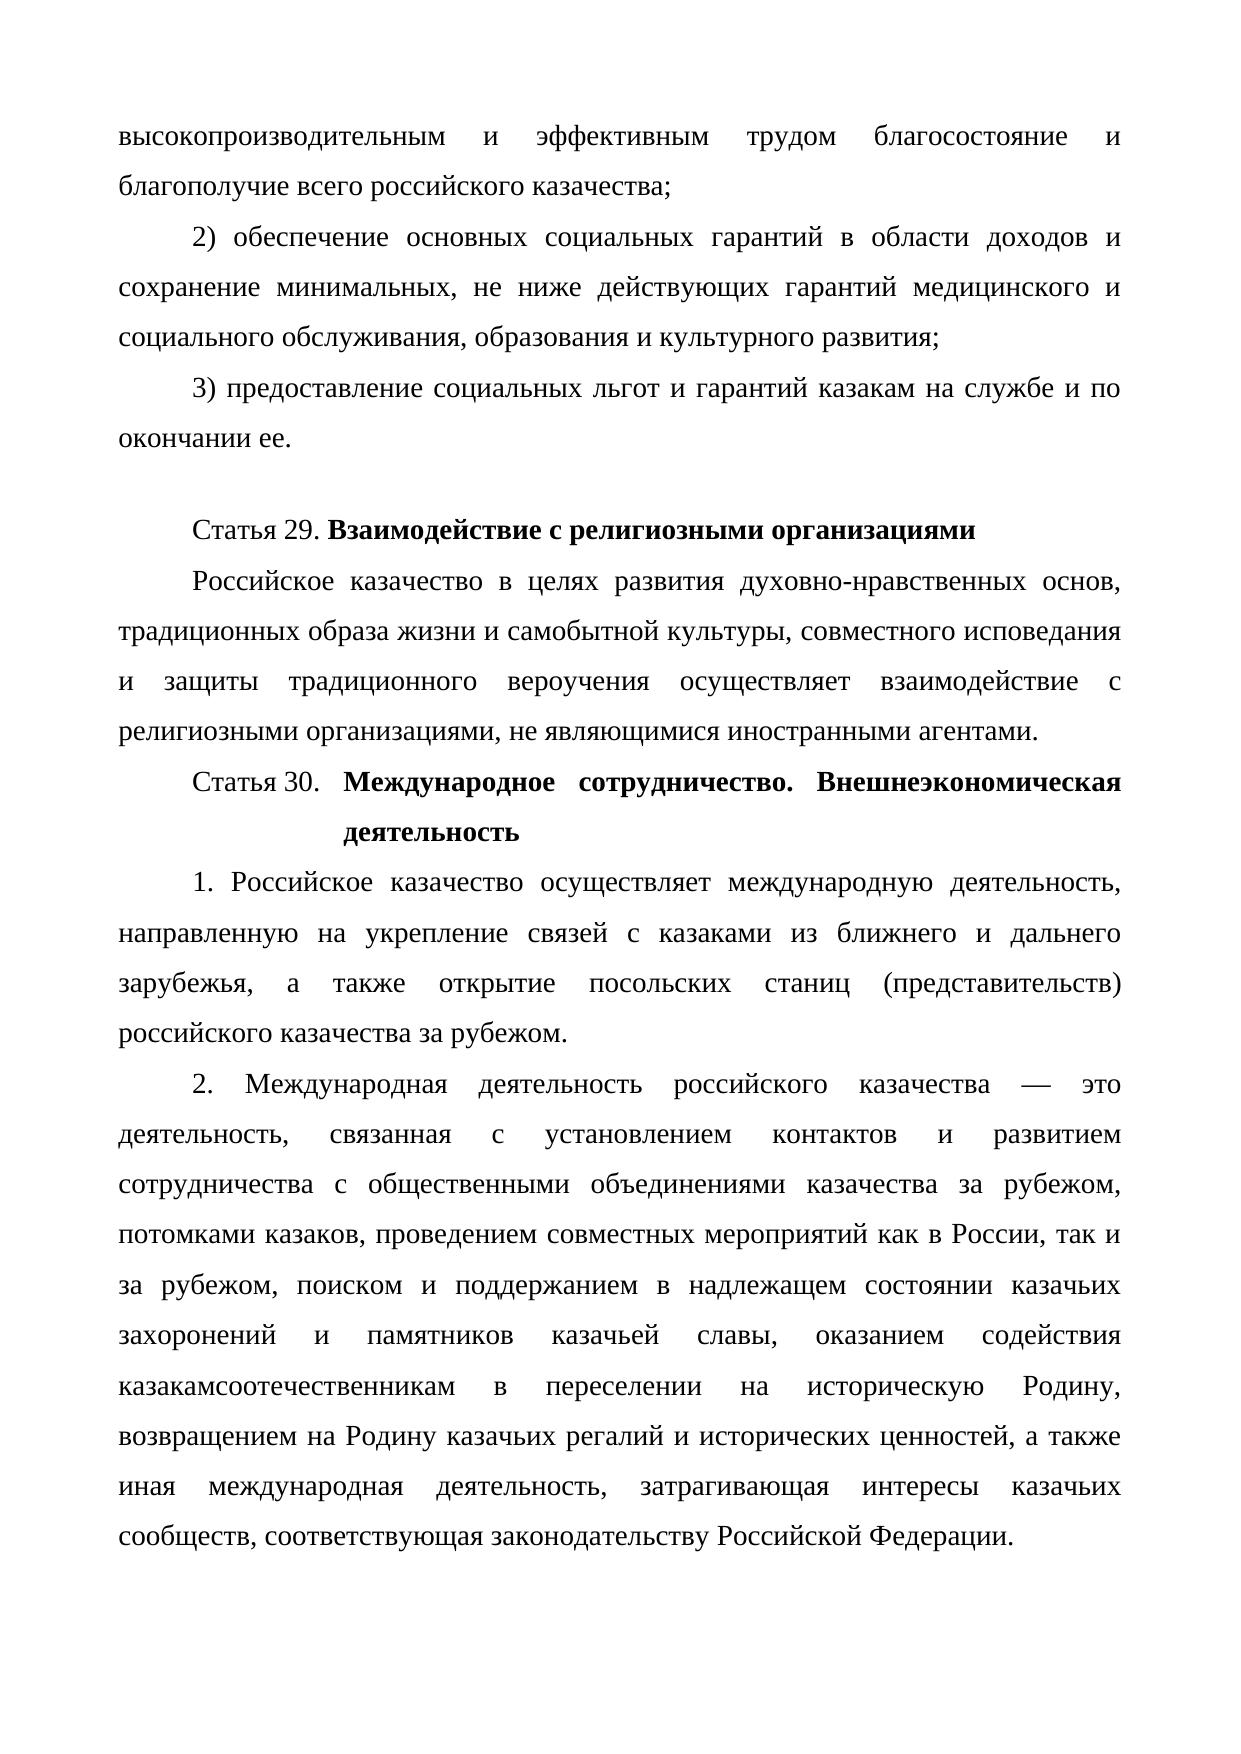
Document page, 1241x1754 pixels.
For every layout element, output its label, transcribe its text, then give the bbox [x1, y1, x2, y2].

text Российское казачество в целях развития духовно-нравственных основ, традиционных образа жизни и самобытной культуры, совместного исповедания и защиты традиционного вероучения осуществляет взаимодействие с религиозными организациями, не являющимися иностранными агентами. [118, 563, 1122, 747]
text 2. Международная деятельность российского казачества — это деятельность, связанная с установлением контактов и развитием сотрудничества с общественными объединениями казачества за рубежом, потомками казаков, проведением совместных мероприятий как в России, так и за рубежом, поиском и поддержанием в надлежащем состоянии казачьих захоронений и памятников казачьей славы, оказанием содействия казакамсоотечественникам в переселении на историческую Родину, возвращением на Родину казачьих регалий и исторических ценностей, а также иная международная деятельность, затрагивающая интересы казачьих сообществ, соответствующая законодательству Российской Федерации. [118, 1066, 1122, 1552]
text высокопроизводительным и эффективным трудом благосостояние и благополучие всего российского казачества; [118, 118, 1122, 202]
text 3) предоставление социальных льгот и гарантий казакам на службе и по окончании ее. [118, 370, 1122, 453]
text Статья 30. Международное сотрудничество. Внешнеэкономическая деятельность [192, 764, 1122, 848]
text 1. Российское казачество осуществляет международную деятельность, направленную на укрепление связей с казаками из ближнего и дальнего зарубежья, а также открытие посольских станиц (представительств) российского казачества за рубежом. [118, 864, 1122, 1049]
text 2) обеспечение основных социальных гарантий в области доходов и сохранение минимальных, не ниже действующих гарантий медицинского и социального обслуживания, образования и культурного развития; [118, 219, 1122, 353]
text Статья 29. Взаимодействие с религиозными организациями [118, 512, 1122, 546]
